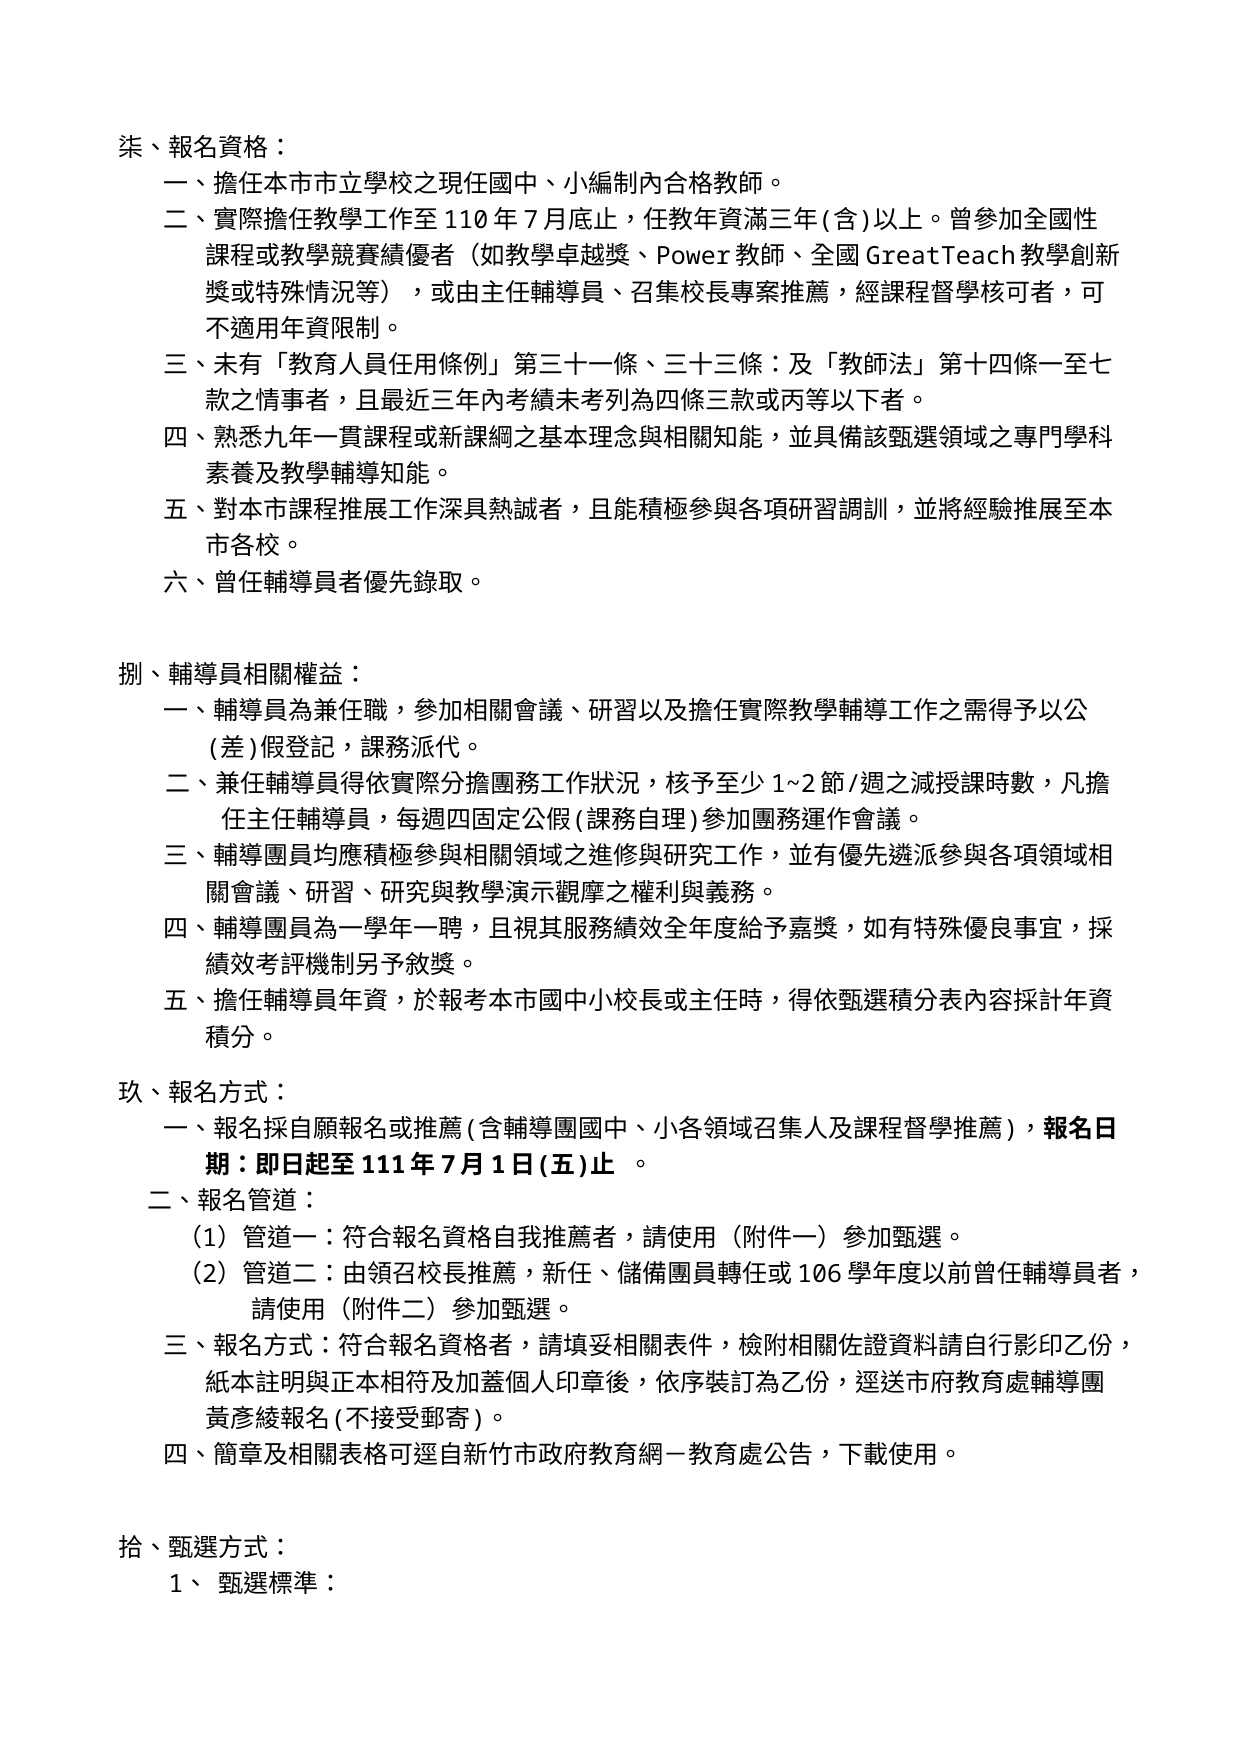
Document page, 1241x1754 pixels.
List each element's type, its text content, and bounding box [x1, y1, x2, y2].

text 一、報名採自願報名或推薦(含輔導團國中、小各領域召集人及課程督學推薦)，報名日期：即日起至111年7月1日(五)止 。 [118, 1108, 1122, 1181]
text 三、報名方式：符合報名資格者，請填妥相關表件，檢附相關佐證資料請自行影印乙份，紙本註明與正本相符及加蓋個人印章後，依序裝訂為乙份，逕送市府教育處輔導團黃彥綾報名(不接受郵寄)。 [118, 1326, 1122, 1434]
text 五、對本市課程推展工作深具熱誠者，且能積極參與各項研習調訓，並將經驗推展至本市各校。 [118, 489, 1122, 562]
text 五、擔任輔導員年資，於報考本市國中小校長或主任時，得依甄選積分表內容採計年資積分。 [118, 981, 1122, 1053]
text 三、未有「教育人員任用條例」第三十一條、三十三條：及「教師法」第十四條一至七款之情事者，且最近三年內考績未考列為四條三款或丙等以下者。 [118, 344, 1122, 417]
text （2）管道二：由領召校長推薦，新任、儲備團員轉任或106學年度以前曾任輔導員者，請使用（附件二）參加甄選。 [177, 1253, 1122, 1326]
text 拾、甄選方式： [118, 1527, 1122, 1563]
text 四、熟悉九年一貫課程或新課綱之基本理念與相關知能，並具備該甄選領域之專門學科素養及教學輔導知能。 [118, 417, 1122, 489]
text 二、報名管道： [148, 1181, 1122, 1217]
text 柒、報名資格： [118, 127, 1122, 163]
text （1）管道一：符合報名資格自我推薦者，請使用（附件一）參加甄選。 [177, 1217, 1122, 1253]
text 三、輔導團員均應積極參與相關領域之進修與研究工作，並有優先遴派參與各項領域相關會議、研習、研究與教學演示觀摩之權利與義務。 [118, 836, 1122, 908]
text 四、輔導團員為一學年一聘，且視其服務績效全年度給予嘉獎，如有特殊優良事宜，採績效考評機制另予敘獎。 [118, 908, 1122, 981]
text 一、擔任本市市立學校之現任國中、小編制內合格教師。 [118, 163, 1122, 199]
text 二、兼任輔導員得依實際分擔團務工作狀況，核予至少1~2節/週之減授課時數，凡擔任主任輔導員，每週四固定公假(課務自理)參加團務運作會議。 [121, 763, 1122, 836]
text 六、曾任輔導員者優先錄取。 [118, 562, 1122, 598]
text 四、簡章及相關表格可逕自新竹市政府教育網－教育處公告，下載使用。 [118, 1434, 1122, 1471]
list 甄選標準： [168, 1563, 1122, 1599]
text 一、輔導員為兼任職，參加相關會議、研習以及擔任實際教學輔導工作之需得予以公(差)假登記，課務派代。 [118, 691, 1122, 763]
text 捌、輔導員相關權益： [118, 654, 1122, 691]
text 二、實際擔任教學工作至110年7月底止，任教年資滿三年(含)以上。曾參加全國性課程或教學競賽績優者（如教學卓越獎、Power教師、全國GreatTeach教學創新獎或特殊情況等），或由主任輔導員、召集校長專案推薦，經課程督學核可者，可不適用年資限制。 [118, 199, 1122, 344]
text 玖、報名方式： [118, 1072, 1122, 1108]
